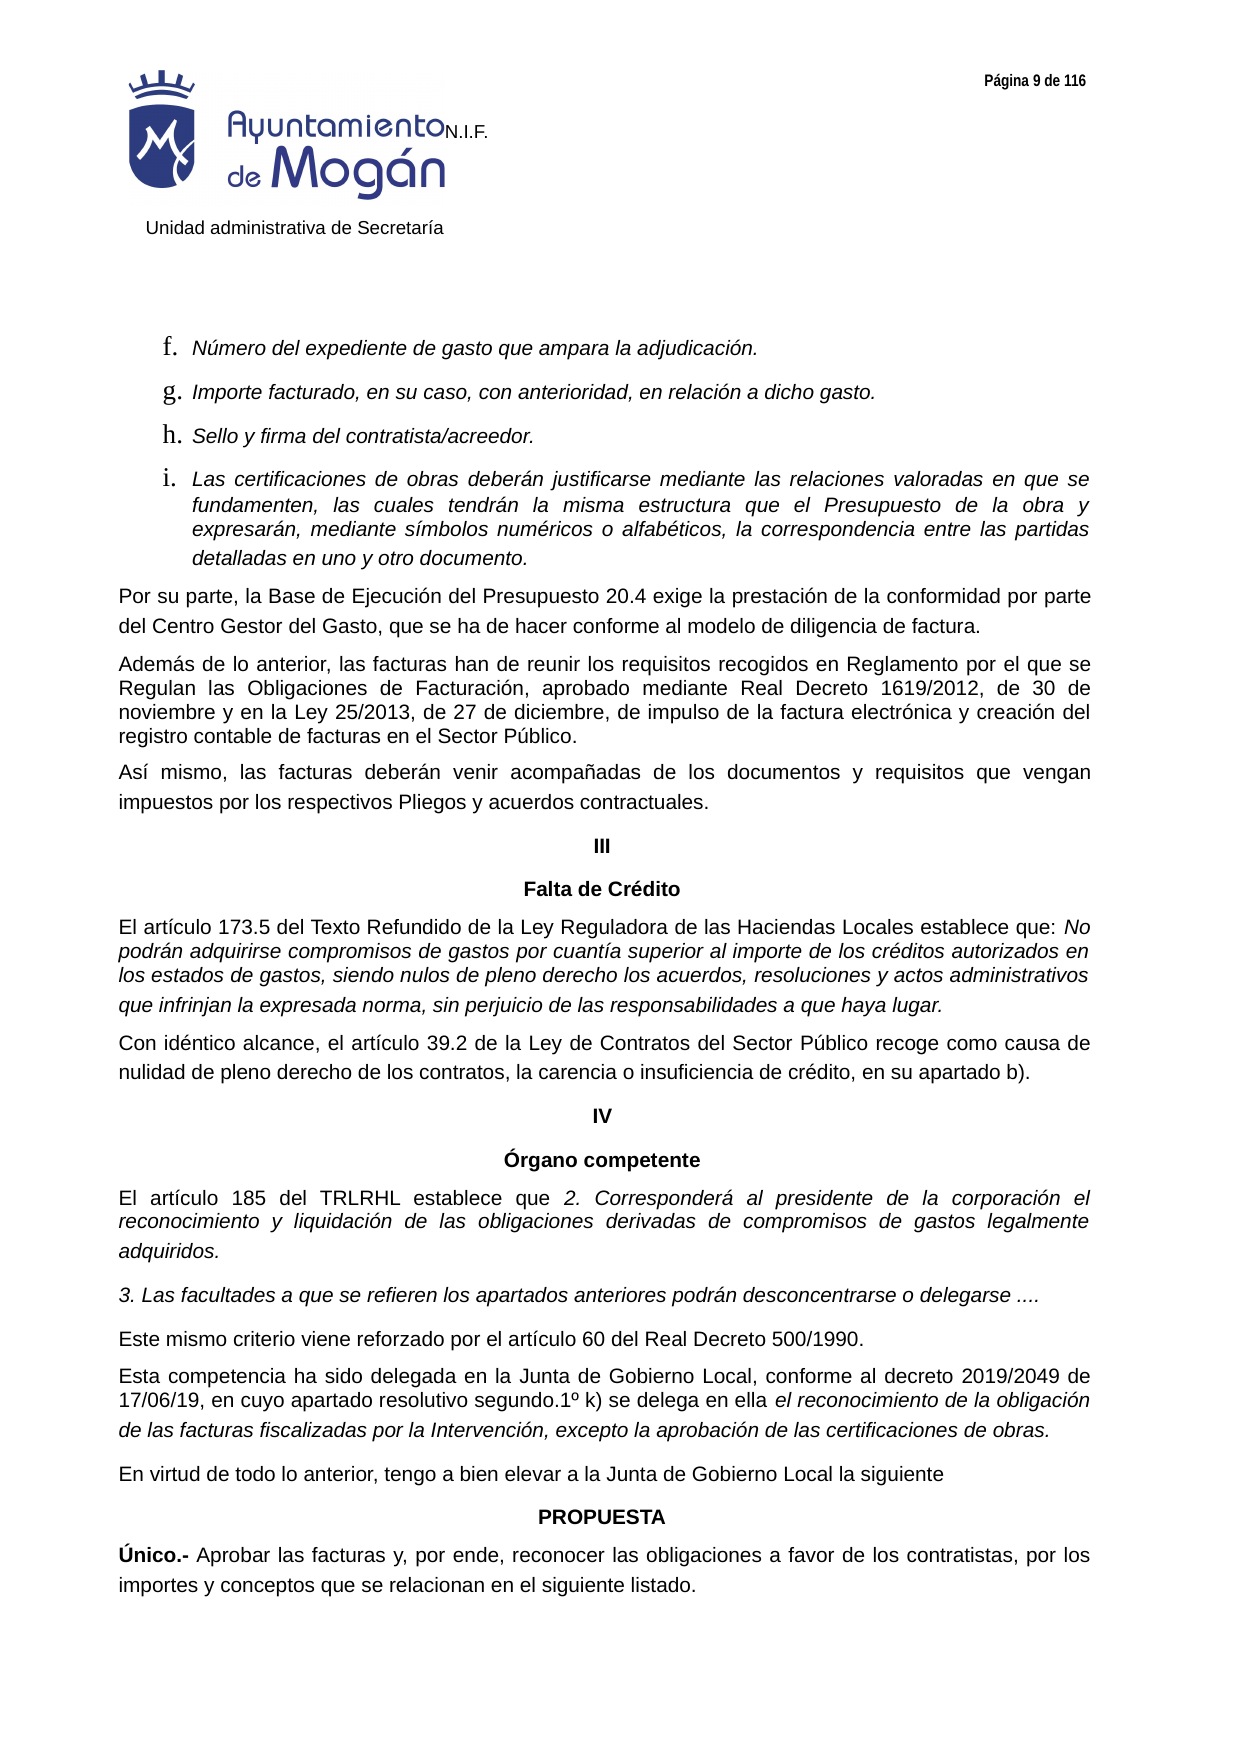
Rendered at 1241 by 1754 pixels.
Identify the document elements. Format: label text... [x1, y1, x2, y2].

text Este mismo criterio viene reforzado por el artículo 60 del Real Decreto 500/1990. [118, 1321, 1092, 1352]
text Falta de Crédito [118, 871, 1092, 902]
list Número del expediente de gasto que ampara la adjudicación. [162, 331, 1092, 362]
text Único.- Aprobar las facturas y, por ende, reconocer las obligaciones a favor de los contratistas, por los importes y conceptos que se relacionan en el siguiente listado. [118, 1543, 1092, 1598]
picture [128, 70, 445, 206]
text Esta competencia ha sido delegada en la Junta de Gobierno Local, conforme al decreto 2019/2049 de 17/06/19, en cuyo apartado resolutivo segundo.1º k) se delega en ella el reconocimiento de la obligación de las facturas fiscalizadas por la Intervención, excepto la aprobación de las certificaciones de obras. [118, 1364, 1092, 1443]
list Sello y firma del contratista/acreedor. [162, 418, 1092, 449]
text El artículo 173.5 del Texto Refundido de la Ley Reguladora de las Haciendas Locales establece que: No podrán adquirirse compromisos de gastos por cuantía superior al importe de los créditos autorizados en los estados de gastos, siendo nulos de pleno derecho los acuerdos, resoluciones y actos administrativos que infrinjan la expresada norma, sin perjuicio de las responsabilidades a que haya lugar. [118, 915, 1092, 1018]
text PROPUESTA [118, 1499, 1092, 1531]
text III [118, 828, 1092, 859]
list Importe facturado, en su caso, con anterioridad, en relación a dicho gasto. [162, 374, 1092, 405]
text Con idéntico alcance, el artículo 39.2 de la Ley de Contratos del Sector Público recoge como causa de nulidad de pleno derecho de los contratos, la carencia o insuficiencia de crédito, en su apartado b). [118, 1031, 1092, 1086]
text Así mismo, las facturas deberán venir acompañadas de los documentos y requisitos que vengan impuestos por los respectivos Pliegos y acuerdos contractuales. [118, 760, 1092, 815]
text IV [118, 1098, 1092, 1129]
list Las certificaciones de obras deberán justificarse mediante las relaciones valoradas en que se fundamenten, las cuales tendrán la misma estructura que el Presupuesto de la obra y expresarán, mediante símbolos numéricos o alfabéticos, la correspondencia entre las partidas detalladas en uno y otro documento. [162, 461, 1092, 572]
text 3. Las facultades a que se refieren los apartados anteriores podrán desconcentrarse o delegarse .... [118, 1277, 1092, 1308]
text Además de lo anterior, las facturas han de reunir los requisitos recogidos en Reglamento por el que se Regulan las Obligaciones de Facturación, aprobado mediante Real Decreto 1619/2012, de 30 de noviembre y en la Ley 25/2013, de 27 de diciembre, de impulso de la factura electrónica y creación del registro contable de facturas en el Sector Público. [118, 652, 1092, 748]
text Por su parte, la Base de Ejecución del Presupuesto 20.4 exige la prestación de la conformidad por parte del Centro Gestor del Gasto, que se ha de hacer conforme al modelo de diligencia de factura. [118, 584, 1092, 639]
text En virtud de todo lo anterior, tengo a bien elevar a la Junta de Gobierno Local la siguiente [118, 1456, 1092, 1487]
text El artículo 185 del TRLRHL establece que 2. Corresponderá al presidente de la corporación el reconocimiento y liquidación de las obligaciones derivadas de compromisos de gastos legalmente adquiridos. [118, 1185, 1092, 1264]
text Órgano competente [118, 1142, 1092, 1173]
